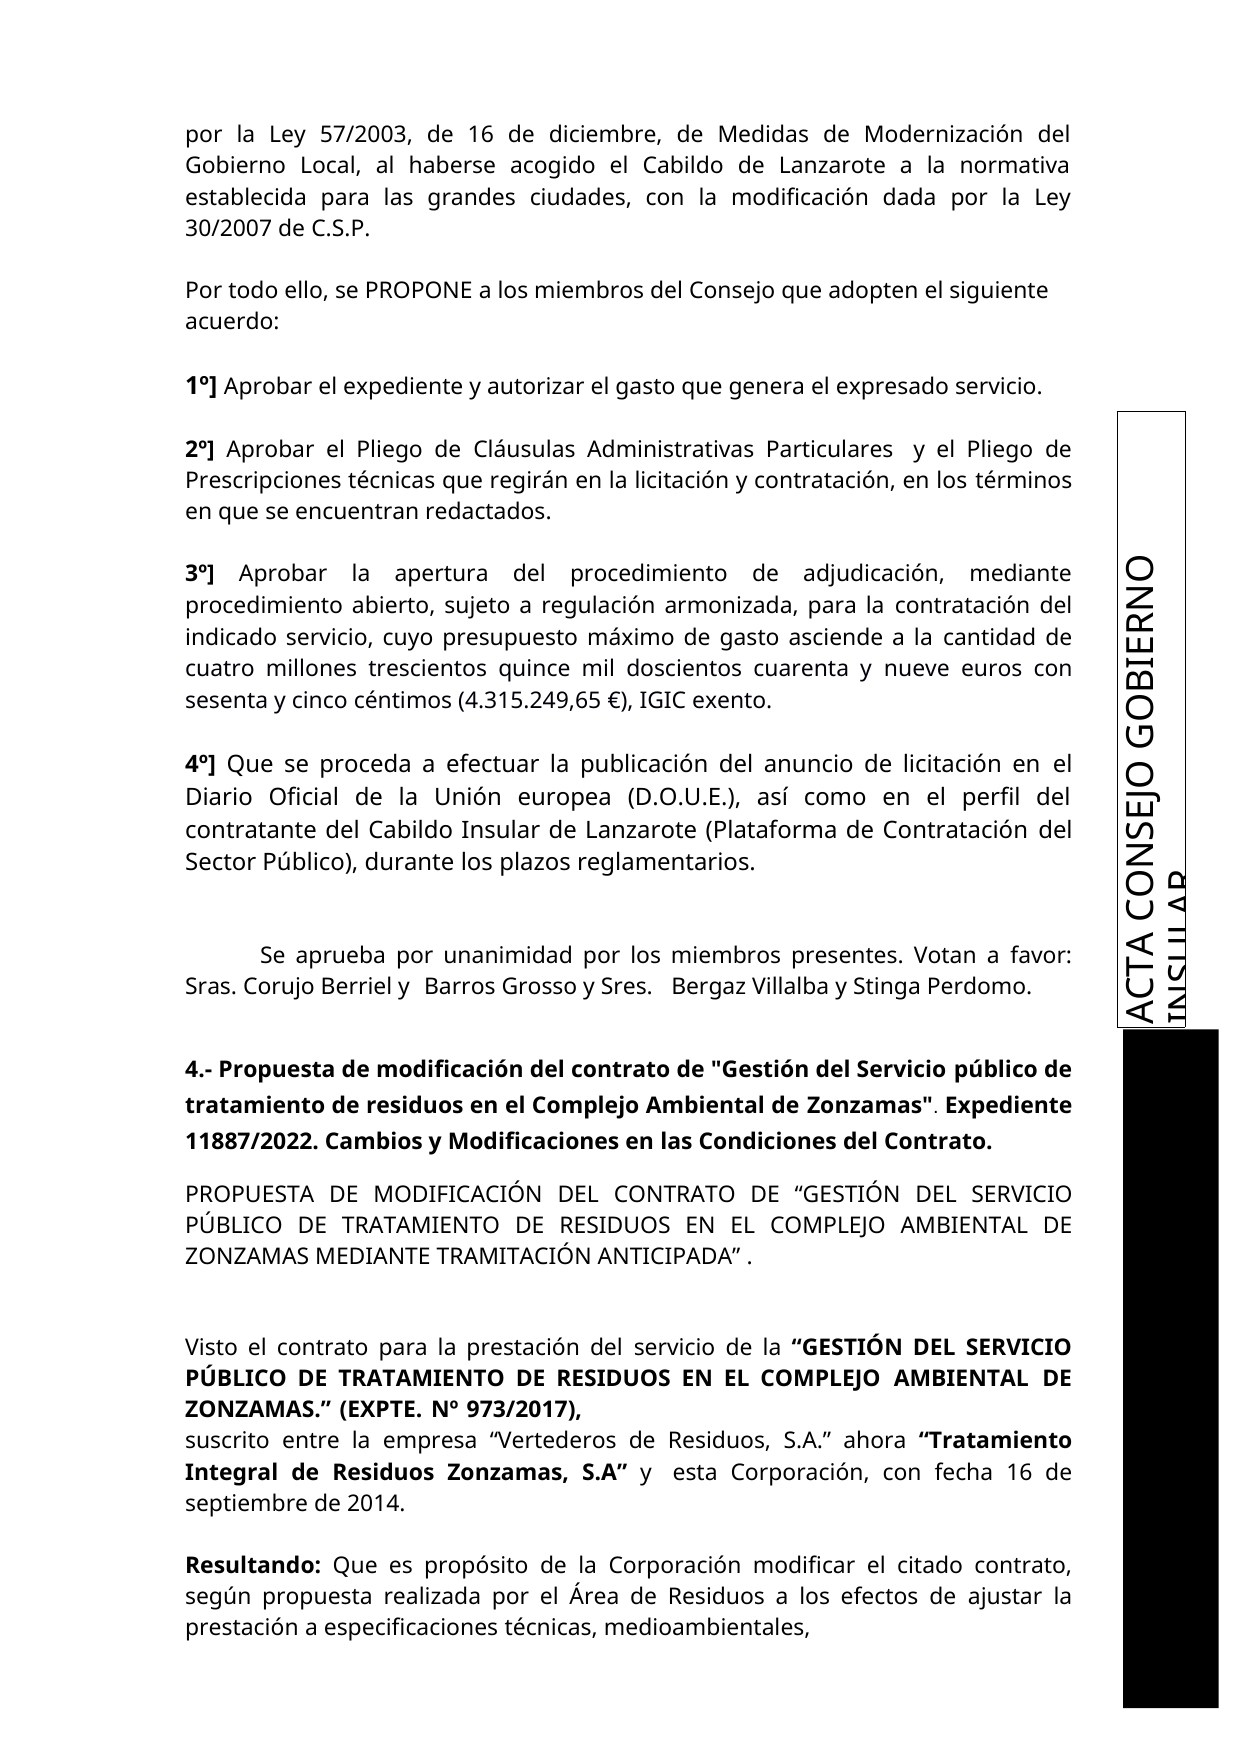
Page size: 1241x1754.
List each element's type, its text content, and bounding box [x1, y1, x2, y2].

text Visto el contrato para la prestación del servicio de la “GESTIÓN DEL SERVICIO PÚBLICO DE TRATAMIENTO DE RESIDUOS EN EL COMPLEJO AMBIENTAL DE ZONZAMAS.” (EXPTE. Nº 973/2017), [185, 1331, 1072, 1424]
text suscrito entre la empresa “Vertederos de Residuos, S.A.” ahora “Tratamiento Integral de Residuos Zonzamas, S.A” y esta Corporación, con fecha 16 de septiembre de 2014. [185, 1424, 1072, 1518]
text 1º] Aprobar el expediente y autorizar el gasto que genera el expresado servicio. [185, 367, 1086, 401]
text Resultando: Que es propósito de la Corporación modificar el citado contrato, según propuesta realizada por el Área de Residuos a los efectos de ajustar la prestación a especificaciones técnicas, medioambientales, [185, 1549, 1072, 1642]
text 3º] Aprobar la apertura del procedimiento de adjudicación, mediante procedimiento abierto, sujeto a regulación armonizada, para la contratación del indicado servicio, cuyo presupuesto máximo de gasto asciende a la cantidad de cuatro millones trescientos quince mil doscientos cuarenta y nueve euros con sesenta y cinco céntimos (4.315.249,65 €), IGIC exento. [185, 557, 1072, 715]
text 4º] Que se proceda a efectuar la publicación del anuncio de licitación en el Diario Oficial de la Unión europea (D.O.U.E.), así como en el perfil del contratante del Cabildo Insular de Lanzarote (Plataforma de Contratación del Sector Público), durante los plazos reglamentarios. [185, 747, 1072, 878]
text ACTA CONSEJO GOBIERNO INSULAR [1118, 414, 1183, 1027]
text Se aprueba por unanimidad por los miembros presentes. Votan a favor: Sras. Corujo Berriel y Barros Grosso y Sres. Bergaz Villalba y Stinga Perdomo. [185, 939, 1072, 1001]
subtitle 4.- Propuesta de modificación del contrato de "Gestión del Servicio público de tratamiento de residuos en el Complejo Ambiental de Zonzamas". Expediente 11887/2022. Cambios y Modificaciones en las Condiciones del Contrato. [185, 1053, 1072, 1156]
text Por todo ello, se PROPONE a los miembros del Consejo que adopten el siguiente acuerdo: [185, 274, 1086, 336]
text por la Ley 57/2003, de 16 de diciembre, de Medidas de Modernización del Gobierno Local, al haberse acogido el Cabildo de Lanzarote a la normativa establecida para las grandes ciudades, con la modificación dada por la Ley 30/2007 de C.S.P. [185, 118, 1072, 243]
text PROPUESTA DE MODIFICACIÓN DEL CONTRATO DE “GESTIÓN DEL SERVICIO PÚBLICO DE TRATAMIENTO DE RESIDUOS EN EL COMPLEJO AMBIENTAL DE ZONZAMAS MEDIANTE TRAMITACIÓN ANTICIPADA” . [185, 1177, 1072, 1271]
text 2º] Aprobar el Pliego de Cláusulas Administrativas Particulares y el Pliego de Prescripciones técnicas que regirán en la licitación y contratación, en los términos en que se encuentran redactados. [185, 433, 1072, 526]
